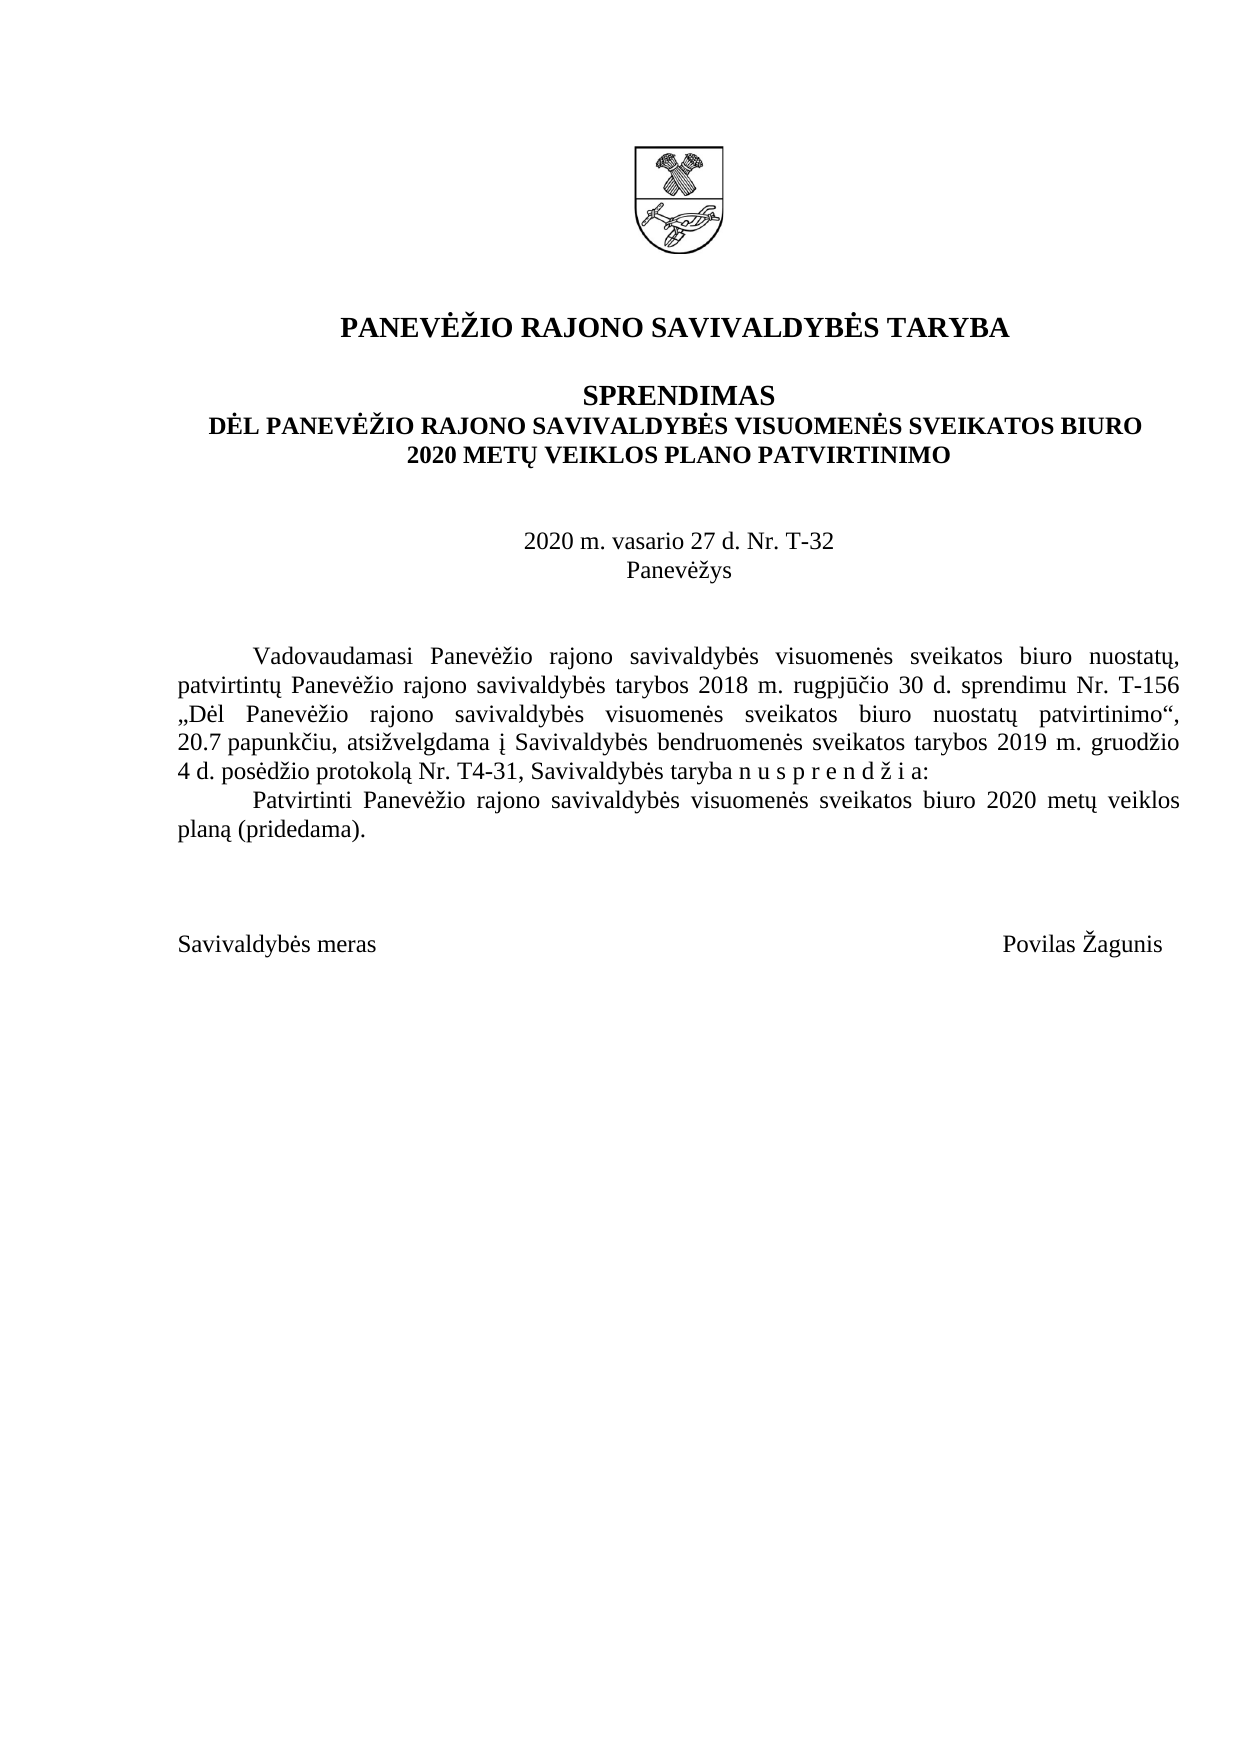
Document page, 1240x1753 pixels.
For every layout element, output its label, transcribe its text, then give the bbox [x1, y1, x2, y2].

text Vadovaudamasi Panevėžio rajono savivaldybės visuomenės sveikatos biuro nuostatų, patvirtintų Panevėžio rajono savivaldybės tarybos 2018 m. rugpjūčio 30 d. sprendimu Nr. T-156 „Dėl Panevėžio rajono savivaldybės visuomenės sveikatos biuro nuostatų patvirtinimo“, 20.7 papunkčiu, atsižvelgdama į Savivaldybės bendruomenės sveikatos tarybos 2019 m. gruodžio 4 d. posėdžio protokolą Nr. T4-31, Savivaldybės taryba n u s p r e n d ž i a: [177, 641, 1181, 785]
text Patvirtinti Panevėžio rajono savivaldybės visuomenės sveikatos biuro 2020 metų veiklos planą (pridedama). [177, 785, 1181, 842]
text PANEVĖŽIO RAJONO SAVIVALDYBĖS TARYBA [177, 311, 1181, 344]
text SPRENDIMAS [177, 378, 1181, 411]
text Panevėžys [177, 555, 1181, 584]
text 2020 m. vasario 27 d. Nr. T-32 [177, 526, 1181, 555]
text Savivaldybės meras Povilas Žagunis [177, 929, 1181, 957]
text DĖL PANEVĖŽIO RAJONO SAVIVALDYBĖS VISUOMENĖS SVEIKATOS BIURO 2020 METŲ VEIKLOS PLANO PATVIRTINIMO [177, 411, 1181, 469]
